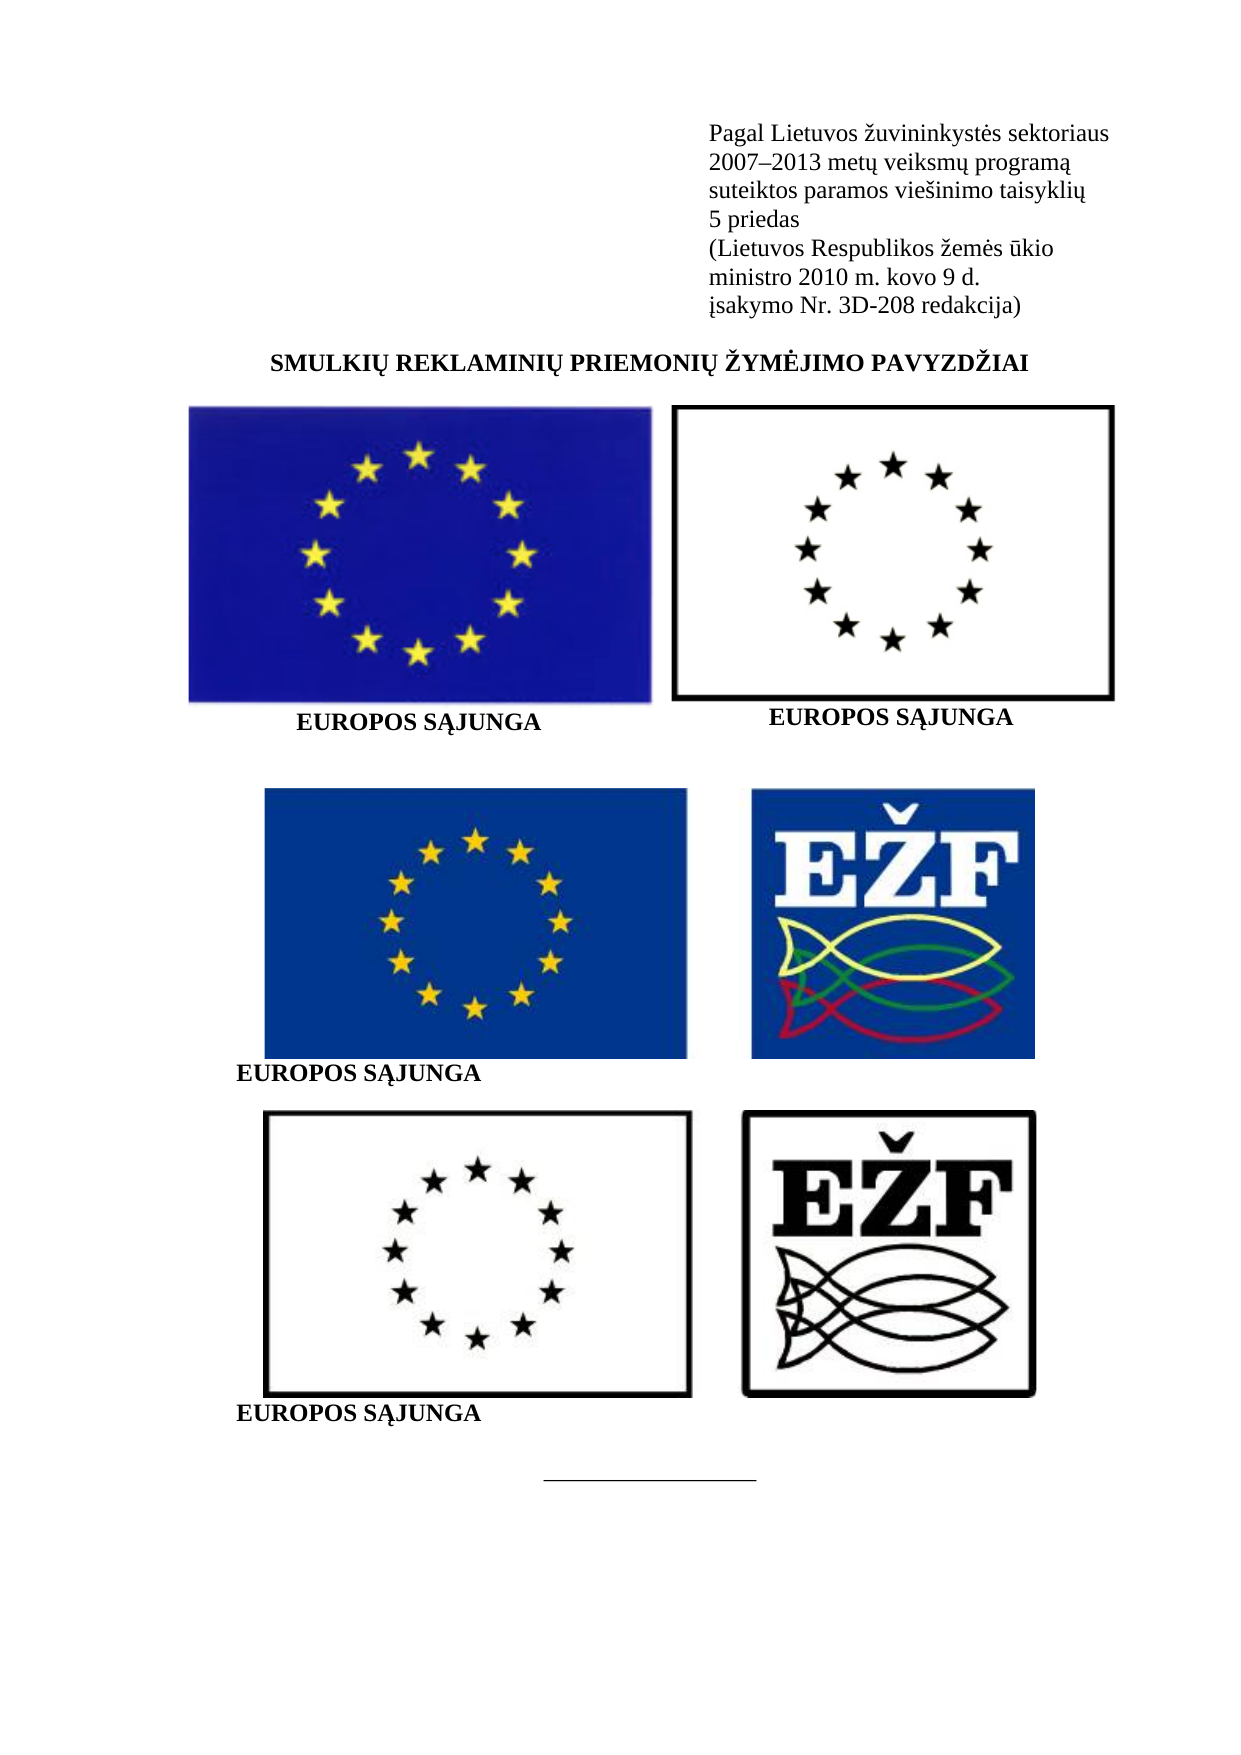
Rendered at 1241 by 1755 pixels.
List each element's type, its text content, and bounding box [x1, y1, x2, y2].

text 5 priedas [177, 204, 1122, 233]
text _________________ [177, 1455, 1122, 1484]
text suteiktos paramos viešinimo taisyklių [177, 176, 1122, 204]
text (Lietuvos Respublikos žemės ūkio [177, 233, 1122, 262]
text 2007–2013 metų veiksmų programą [177, 147, 1122, 176]
text (pav.) [177, 765, 1122, 1058]
table_header EUROPOS SĄJUNGA (pav.) [660, 406, 1122, 736]
text (pav.) [177, 1087, 1122, 1398]
text įsakymo Nr. 3D-208 redakcija) [177, 291, 1122, 319]
text ministro 2010 m. kovo 9 d. [177, 262, 1122, 291]
text EUROPOS SĄJUNGA [177, 1398, 1122, 1427]
text SMULKIŲ REKLAMINIŲ PRIEMONIŲ ŽYMĖJIMO PAVYZDŽIAI [177, 348, 1122, 377]
table_header EUROPOS SĄJUNGA (pav.) [177, 406, 660, 736]
text Pagal Lietuvos žuvininkystės sektoriaus [709, 118, 1122, 147]
text EUROPOS SĄJUNGA [177, 1058, 1122, 1087]
